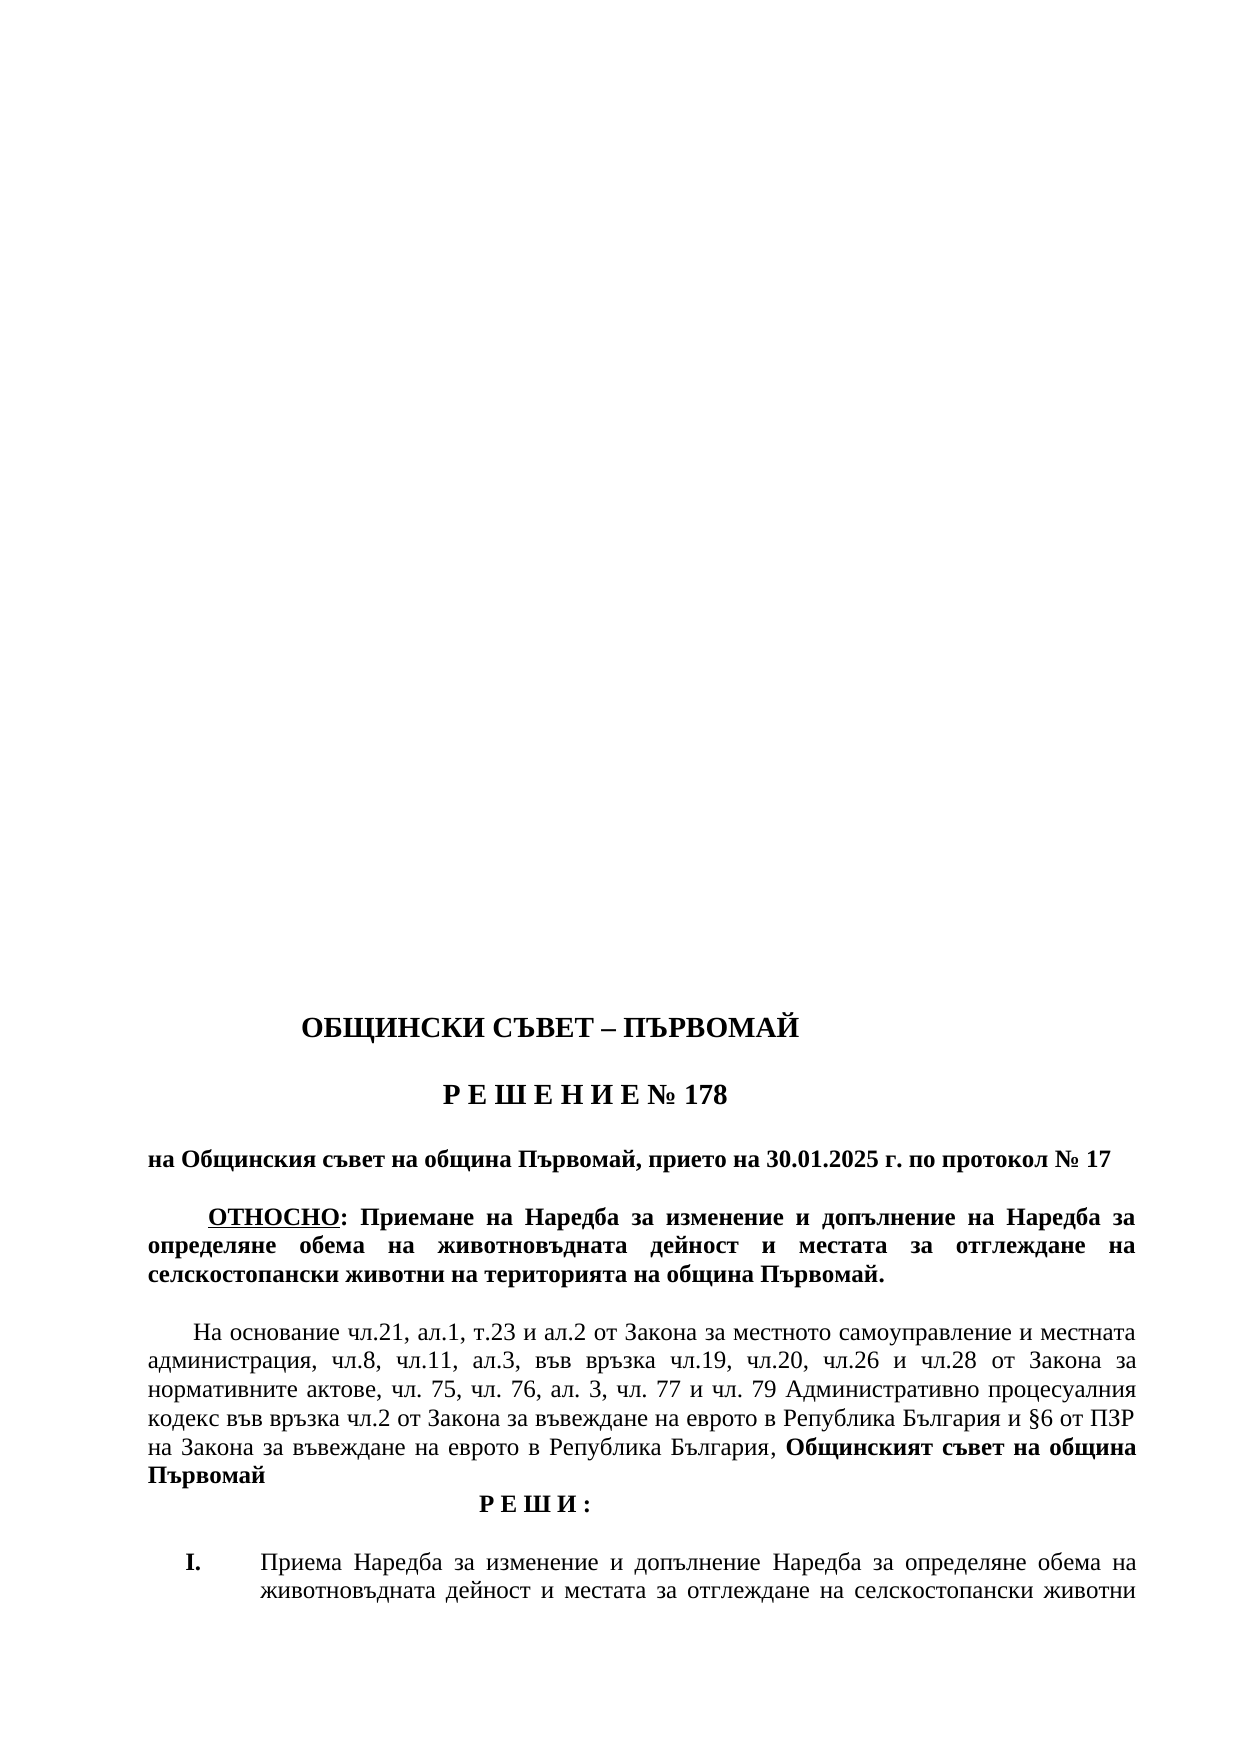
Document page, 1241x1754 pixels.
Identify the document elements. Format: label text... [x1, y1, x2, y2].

text Р Е Ш И : [148, 1489, 1137, 1518]
text ОБЩИНСКИ СЪВЕТ – ПЪРВОМАЙ [148, 1010, 1137, 1044]
text ОТНОСНО: Приемане на Наредба за изменение и допълнение на Наредба за определяне обема на животновъдната дейност и местата за отглеждане на селскостопански животни на територията на община Първомай. [148, 1202, 1137, 1288]
text На основание чл.21, ал.1, т.23 и ал.2 от Закона за местното самоуправление и местната администрация, чл.8, чл.11, ал.3, във връзка чл.19, чл.20, чл.26 и чл.28 от Закона за нормативните актове, чл. 75, чл. 76, ал. 3, чл. 77 и чл. 79 Административно процесуалния кодекс във връзка чл.2 от Закона за въвеждане на еврото в Република България и §6 от ПЗР на Закона за въвеждане на еврото в Република България, Общинският съвет на община Първомай [148, 1317, 1137, 1489]
text на Общинския съвет на община Първомай, прието на 30.01.2025 г. по протокол № 17 [148, 1144, 1137, 1173]
list Приема Наредба за изменение и допълнение Наредба за определяне обема на животновъдната дейност и местата за отглеждане на селскостопански животни [185, 1547, 1137, 1604]
text Р Е Ш Е Н И Е № 178 [443, 1077, 1137, 1111]
